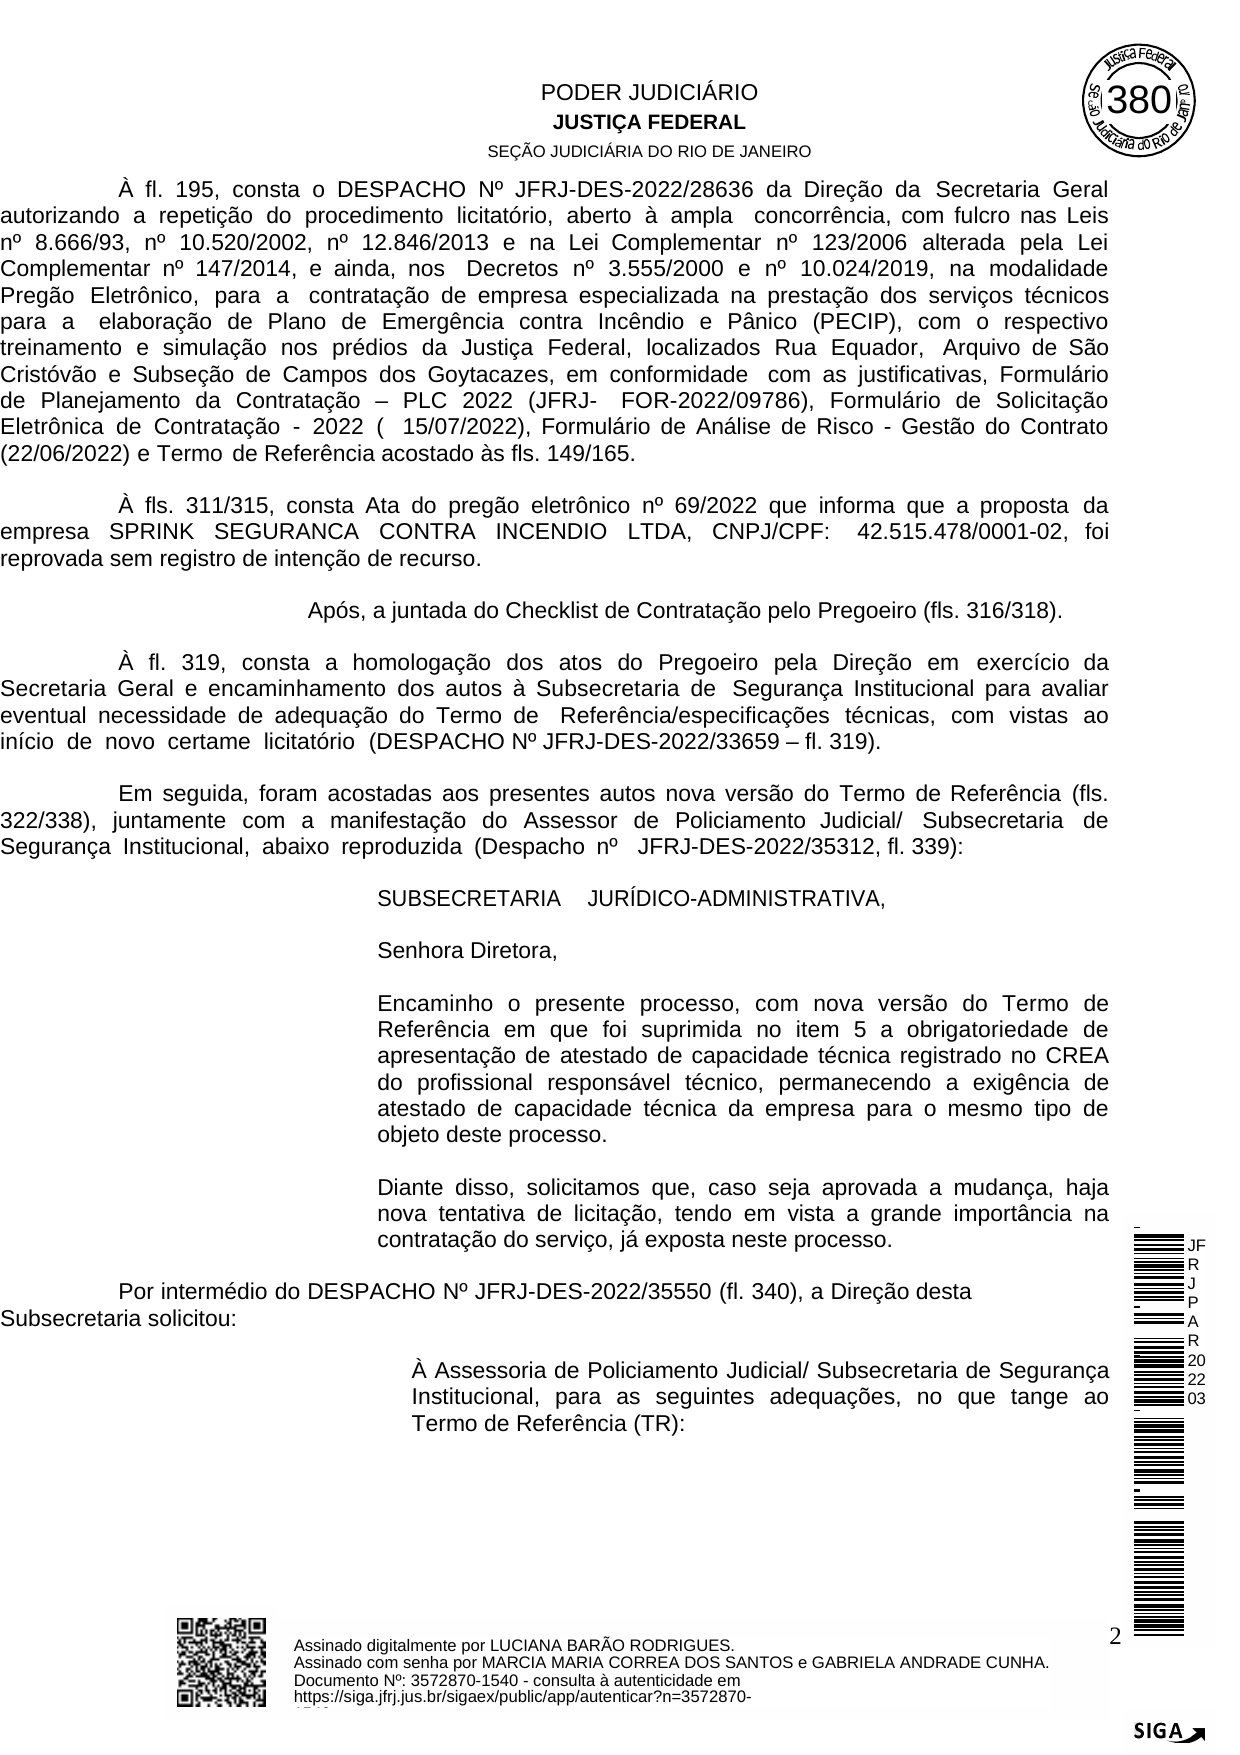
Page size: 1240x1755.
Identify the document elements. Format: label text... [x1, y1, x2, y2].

text e [1180, 96, 1192, 105]
text À fl. 319, consta a homologação dos atos do Pregoeiro pela Direção em exercício da Secretaria Geral e encaminhamento dos autos à Subsecretaria de Segurança Institucional para avaliar eventual necessidade de adequação do Termo de Referência/especificações técnicas, com vistas ao início de novo certame licitatório (DESPACHO Nº JFRJ-DES-2022/33659 – fl. 319). [0, 649, 1109, 754]
text Por intermédio do DESPACHO Nº JFRJ-DES-2022/35550 (fl. 340), a Direção desta Subsecretaria solicitou: [0, 1278, 1113, 1331]
text Encaminho o presente processo, com nova versão do Termo de Referência em que foi suprimida no item 5 a obrigatoriedade de apresentação de atestado de capacidade técnica registrado no CREA do profissional responsável técnico, permanecendo a exigência de atestado de capacidade técnica da empresa para o mesmo tipo de objeto deste processo. [377, 989, 1109, 1148]
text À fl. 195, consta o DESPACHO Nº JFRJ-DES-2022/28636 da Direção da Secretaria Geral autorizando a repetição do procedimento licitatório, aberto à ampla concorrência, com fulcro nas Leis nº 8.666/93, nº 10.520/2002, nº 12.846/2013 e na Lei Complementar nº 123/2006 alterada pela Lei Complementar nº 147/2014, e ainda, nos Decretos nº 3.555/2000 e nº 10.024/2019, na modalidade Pregão Eletrônico, para a contratação de empresa especializada na prestação dos serviços técnicos para a elaboração de Plano de Emergência contra Incêndio e Pânico (PECIP), com o respectivo treinamento e simulação nos prédios da Justiça Federal, localizados Rua Equador, Arquivo de São Cristóvão e Subseção de Campos dos Goytacazes, em conformidade com as justificativas, Formulário de Planejamento da Contratação – PLC 2022 (JFRJ- FOR-2022/09786), Formulário de Solicitação Eletrônica de Contratação - 2022 ( 15/07/2022), Formulário de Análise de Risco - Gestão do Contrato (22/06/2022) e Termo de Referência acostado às fls. 149/165. [0, 176, 1109, 466]
text Senhora Diretora, [377, 937, 1239, 964]
text À fls. 311/315, consta Ata do pregão eletrônico nº 69/2022 que informa que a proposta da empresa SPRINK SEGURANCA CONTRA INCENDIO LTDA, CNPJ/CPF: 42.515.478/0001-02, foi reprovada sem registro de intenção de recurso. [0, 492, 1109, 571]
text À Assessoria de Policiamento Judicial/ Subsecretaria de Segurança Institucional, para as seguintes adequações, no que tange ao Termo de Referência (TR): [411, 1357, 1109, 1436]
text Diante disso, solicitamos que, caso seja aprovada a mudança, haja nova tentativa de licitação, tendo em vista a grande importância na contratação do serviço, já exposta neste processo. [377, 1173, 1109, 1252]
text Em seguida, foram acostadas aos presentes autos nova versão do Termo de Referência (fls. 322/338), juntamente com a manifestação do Assessor de Policiamento Judicial/ Subsecretaria de Segurança Institucional, abaixo reproduzida (Despacho nº JFRJ-DES-2022/35312, fl. 339): [0, 780, 1109, 859]
text ç [1088, 97, 1100, 106]
text Após, a juntada do Checklist de Contratação pelo Pregoeiro (fls. 316/318). [308, 597, 1239, 623]
text JFRJPAR202203426A [1187, 1236, 1206, 1407]
text SUBSECRETARIA JURÍDICO-ADMINISTRATIVA, [377, 885, 1239, 911]
